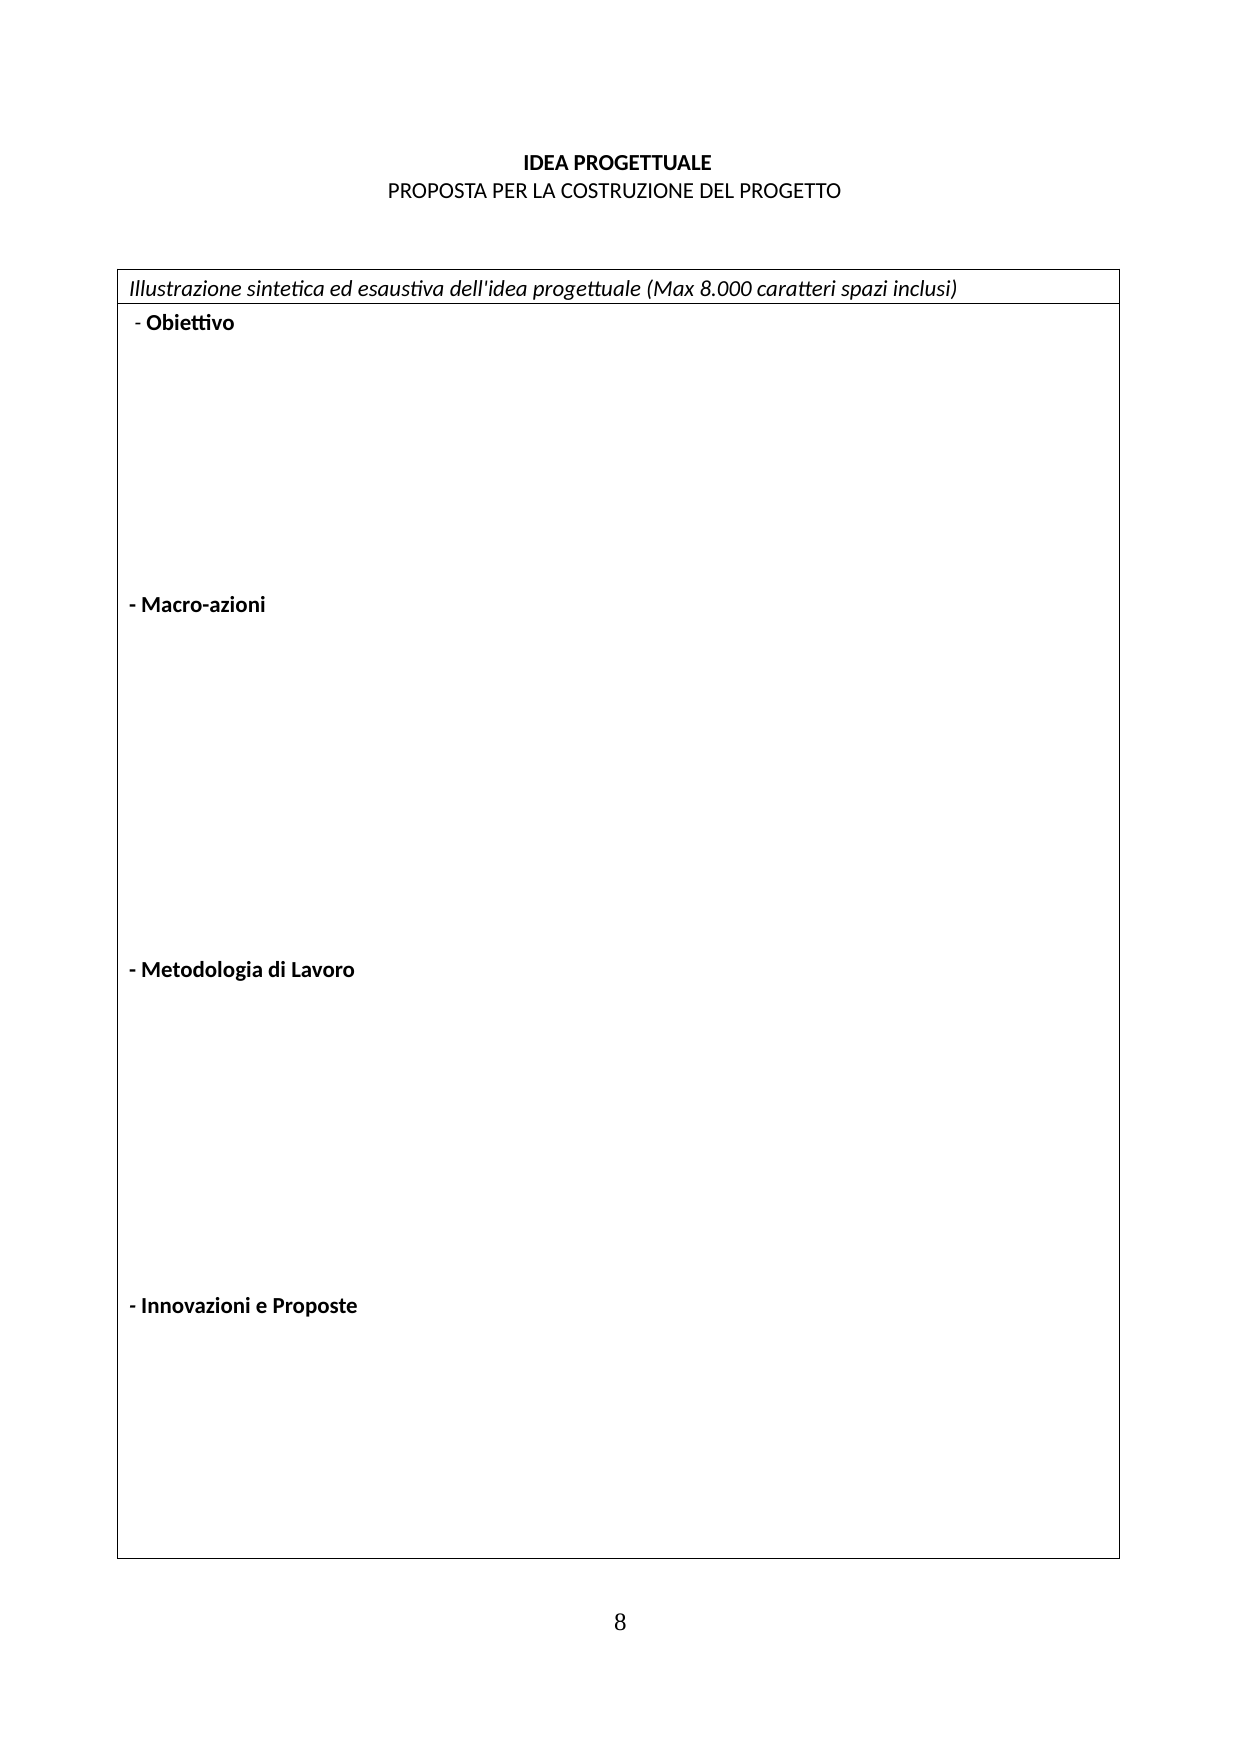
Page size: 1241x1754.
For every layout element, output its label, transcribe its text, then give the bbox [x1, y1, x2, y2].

table_header Illustrazione sintetica ed esaustiva dell'idea progettuale (Max 8.000 caratteri spazi inclusi) [118, 270, 1119, 302]
table_cell - Obiettivo - Macro-azioni - Metodologia di Lavoro - Innovazioni e Proposte [118, 304, 1119, 1558]
subtitle IDEA PROGETTUALE [118, 148, 1117, 176]
text PROPOSTA PER LA COSTRUZIONE DEL PROGETTO [118, 176, 1116, 204]
